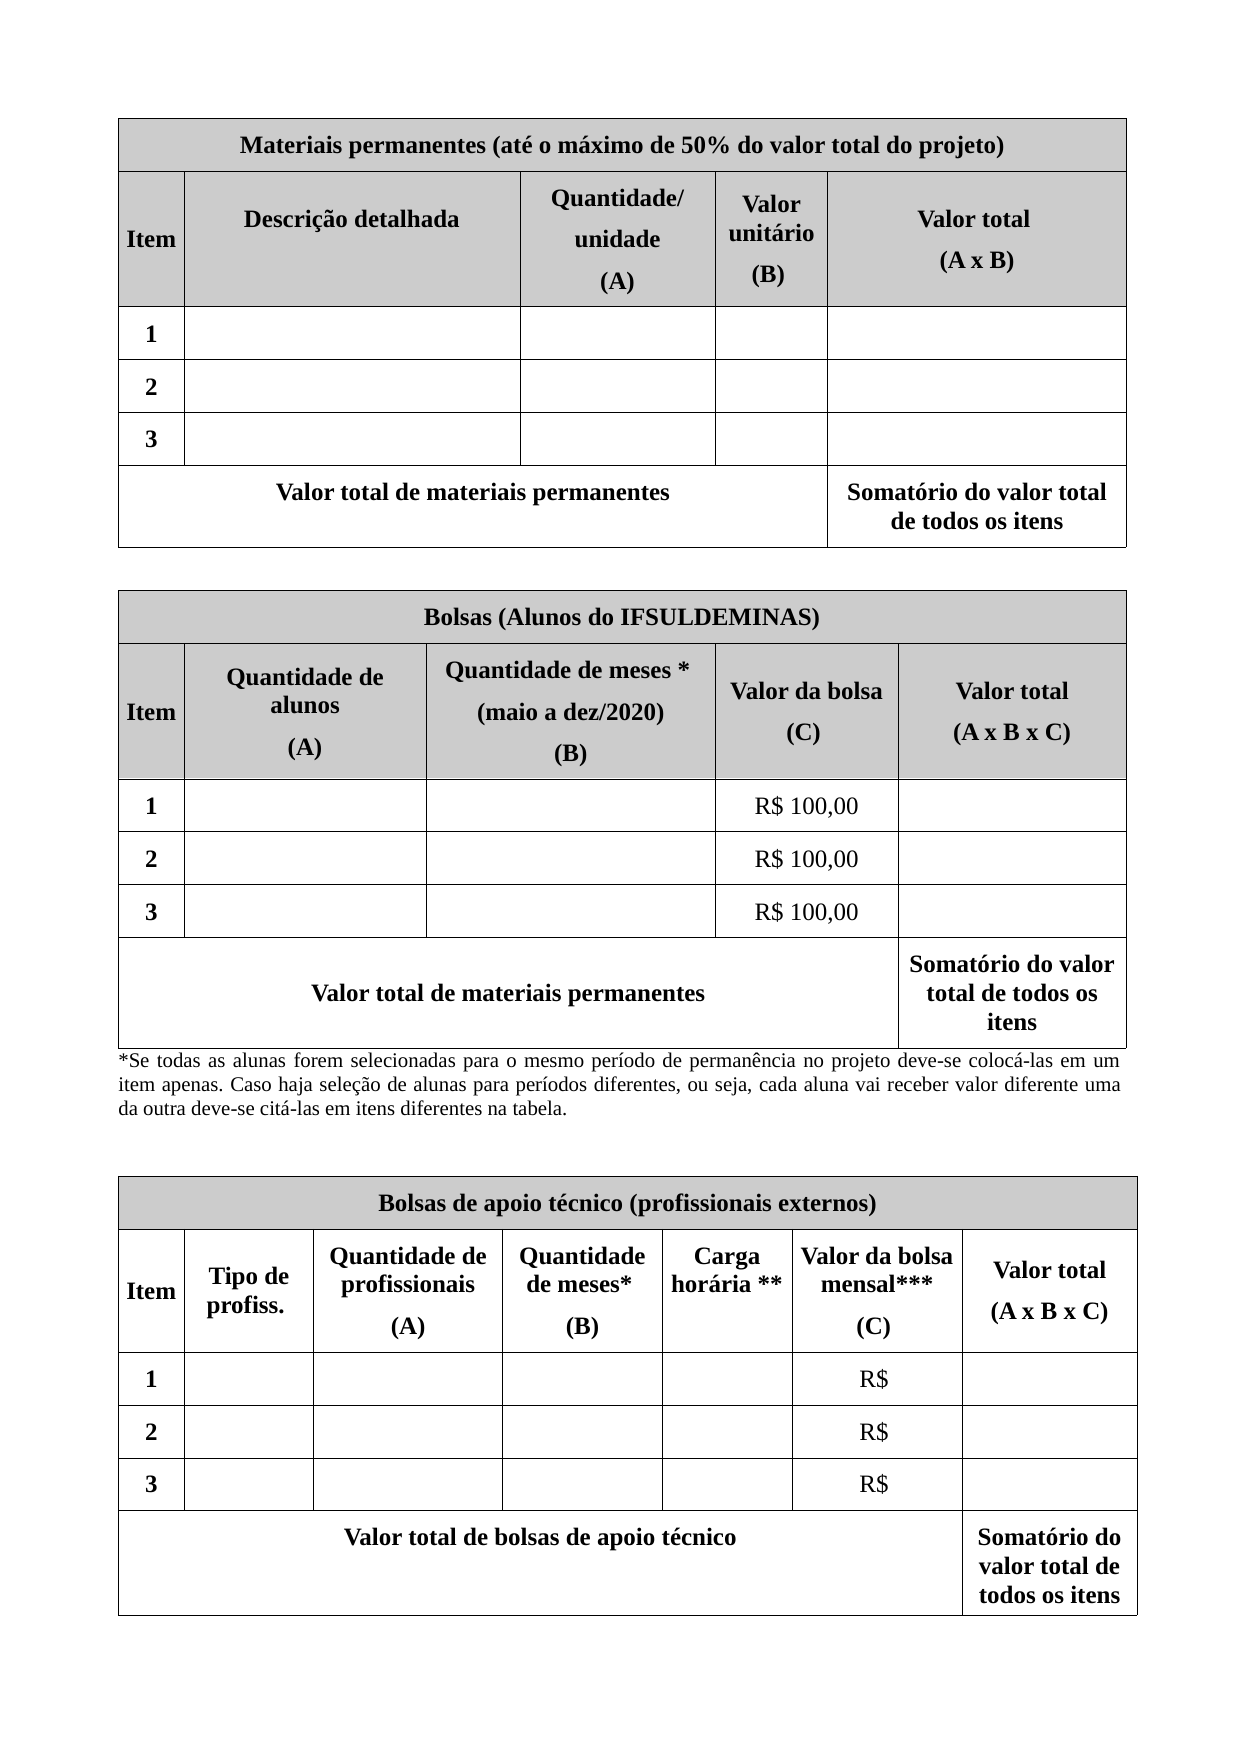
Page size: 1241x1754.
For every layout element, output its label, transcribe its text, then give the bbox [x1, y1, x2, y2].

table_cell Item [119, 644, 184, 778]
table_cell [503, 1353, 662, 1404]
table_cell R$ 100,00 [716, 780, 898, 831]
table_cell Somatório do valor total de todos os itens [828, 466, 1126, 547]
table_cell Quantidade de alunos (A) [185, 644, 426, 778]
table_cell 3 [119, 1459, 184, 1510]
table_cell [314, 1353, 502, 1404]
table_cell [963, 1459, 1137, 1510]
text *Se todas as alunas forem selecionadas para o mesmo período de permanência no projeto deve-se colocá-las em um item apenas. Caso haja seleção de alunas para períodos diferentes, ou seja, cada aluna vai receber valor diferente uma da outra deve-se citá-las em itens diferentes na tabela. [118, 1049, 1122, 1120]
table_cell [427, 832, 715, 884]
table_cell [185, 1406, 313, 1457]
table_cell [899, 885, 1126, 937]
table_cell Valor total de bolsas de apoio técnico [119, 1511, 962, 1614]
table_cell [716, 307, 827, 359]
table_cell [314, 1459, 502, 1510]
table_cell [828, 360, 1126, 412]
table_cell Valor total de materiais permanentes [119, 938, 898, 1048]
table_cell [427, 885, 715, 937]
table_cell [716, 413, 827, 465]
table_cell [503, 1406, 662, 1457]
table_cell Item [119, 1230, 184, 1352]
table_cell Materiais permanentes (até o máximo de 50% do valor total do projeto) [119, 119, 1126, 171]
table_cell [521, 413, 715, 465]
table_cell [185, 832, 426, 884]
table_cell [663, 1353, 792, 1404]
table_cell [828, 307, 1126, 359]
table_cell Descrição detalhada [185, 172, 520, 306]
table_cell 3 [119, 413, 184, 465]
table_cell [899, 832, 1126, 884]
table_cell [185, 307, 520, 359]
table_cell [185, 885, 426, 937]
table_cell R$ [793, 1353, 962, 1404]
table_cell [185, 413, 520, 465]
table_cell 2 [119, 1406, 184, 1457]
table_cell 1 [119, 1353, 184, 1404]
table_cell 3 [119, 885, 184, 937]
table_cell Valor total de materiais permanentes [119, 466, 827, 547]
table_cell 2 [119, 832, 184, 884]
table_cell R$ [793, 1406, 962, 1457]
table_cell [185, 360, 520, 412]
table_cell 2 [119, 360, 184, 412]
table_cell [503, 1459, 662, 1510]
table_cell [185, 780, 426, 831]
table_cell 1 [119, 780, 184, 831]
table_cell [521, 360, 715, 412]
table_cell [963, 1406, 1137, 1457]
table_cell Quantidade de meses* (B) [503, 1230, 662, 1352]
table_cell R$ 100,00 [716, 832, 898, 884]
table_cell [716, 360, 827, 412]
table_header Bolsas (Alunos do IFSULDEMINAS) [119, 591, 1126, 643]
table_cell Valor total (A x B x C) [899, 644, 1126, 778]
table_cell [963, 1353, 1137, 1404]
table_cell [828, 413, 1126, 465]
table_cell [521, 307, 715, 359]
table_cell Quantidade de profissionais (A) [314, 1230, 502, 1352]
table_cell [663, 1406, 792, 1457]
table_cell Valor total (A x B) [828, 172, 1126, 306]
table_cell Valor total (A x B x C) [963, 1230, 1137, 1352]
table_cell Tipo de profiss. [185, 1230, 313, 1352]
table_cell Quantidade de meses * (maio a dez/2020) (B) [427, 644, 715, 778]
table_cell Valor unitário (B) [716, 172, 827, 306]
table_cell [899, 780, 1126, 831]
table_cell [185, 1353, 313, 1404]
table_cell R$ 100,00 [716, 885, 898, 937]
table_cell Quantidade/ unidade (A) [521, 172, 715, 306]
table_cell Valor da bolsa (C) [716, 644, 898, 778]
table_cell 1 [119, 307, 184, 359]
table_cell Item [119, 172, 184, 306]
table_cell Somatório do valor total de todos os itens [899, 938, 1126, 1048]
table_cell [663, 1459, 792, 1510]
table_cell Valor da bolsa mensal*** (C) [793, 1230, 962, 1352]
table_cell Somatório do valor total de todos os itens [963, 1511, 1137, 1614]
table_header Bolsas de apoio técnico (profissionais externos) [119, 1177, 1137, 1229]
table_cell [314, 1406, 502, 1457]
table_cell [185, 1459, 313, 1510]
table_cell R$ [793, 1459, 962, 1510]
table_cell Carga horária ** [663, 1230, 792, 1352]
table_cell [427, 780, 715, 831]
